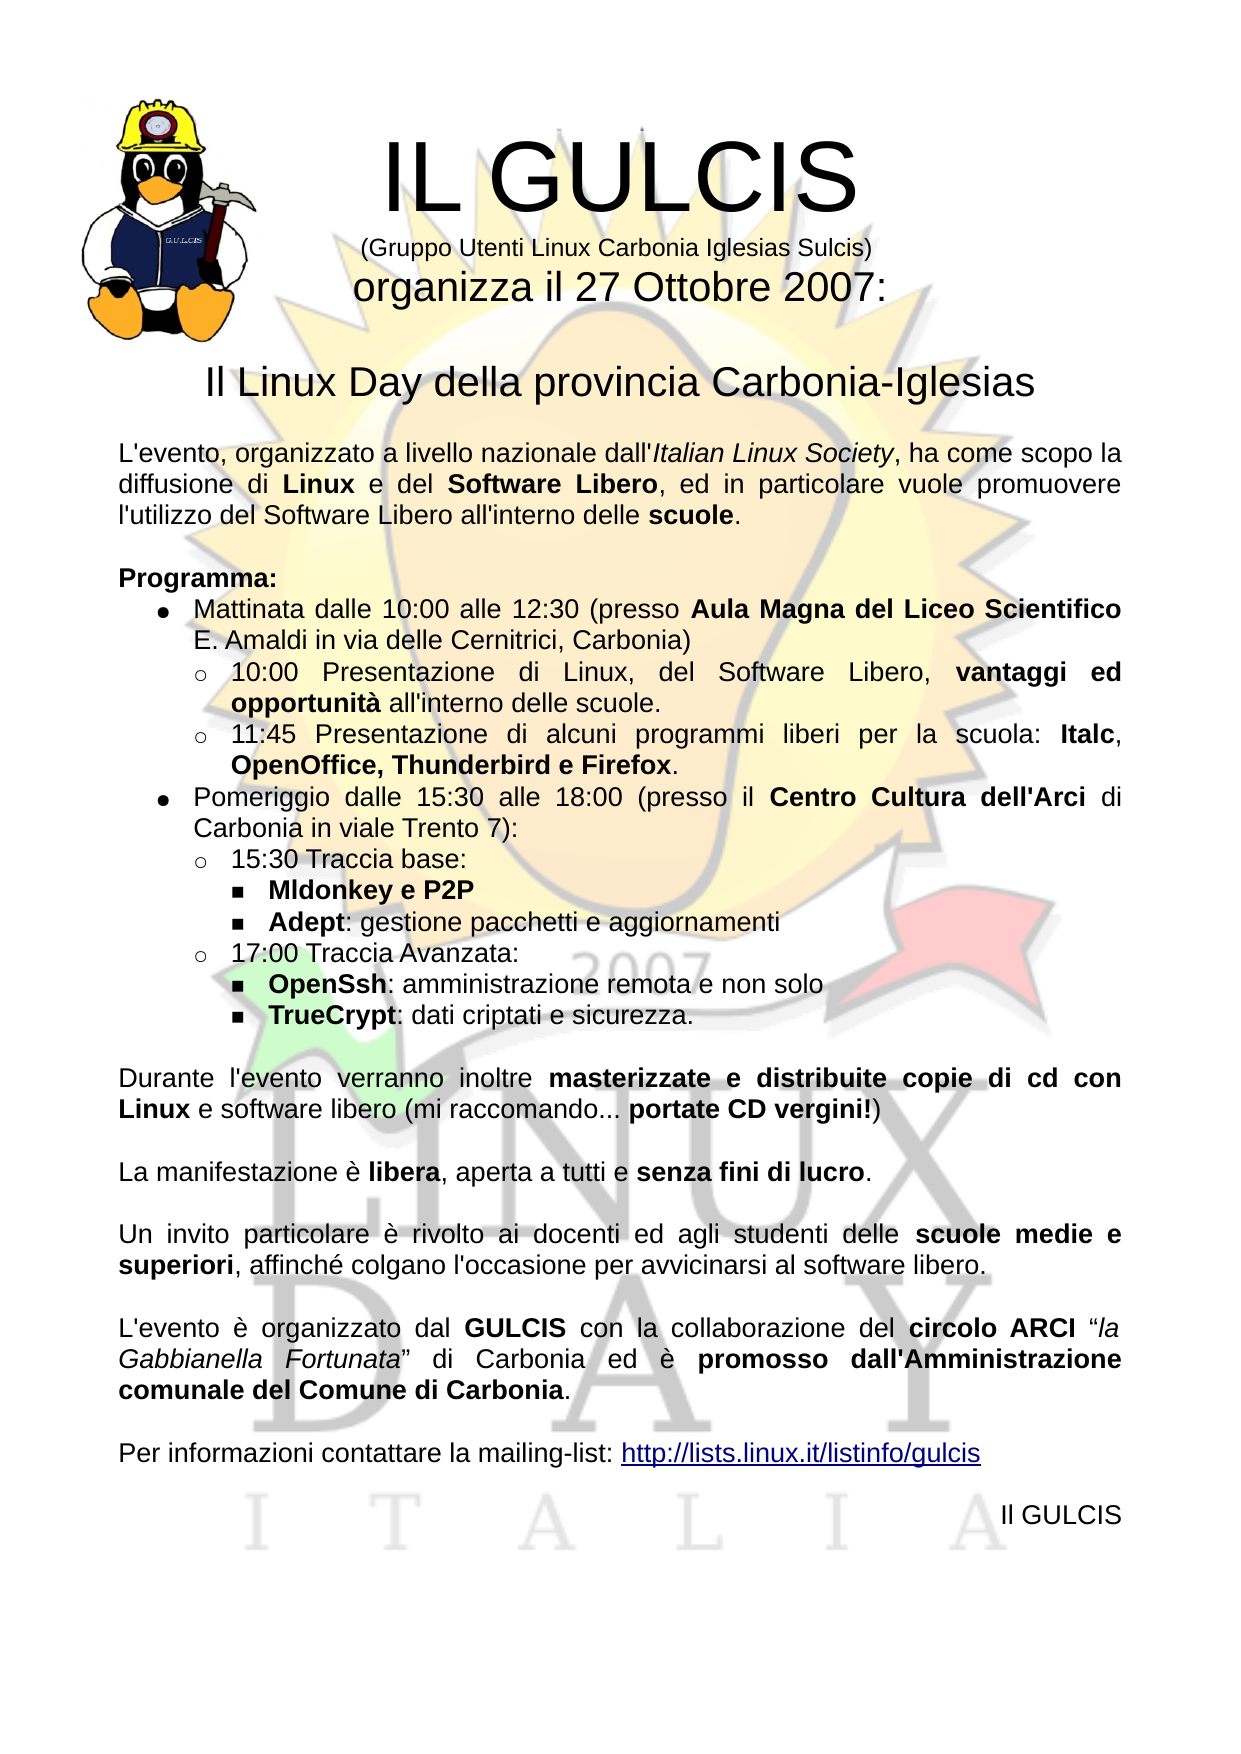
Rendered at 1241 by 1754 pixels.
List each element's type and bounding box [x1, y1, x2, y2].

picture [79, 74, 1185, 346]
